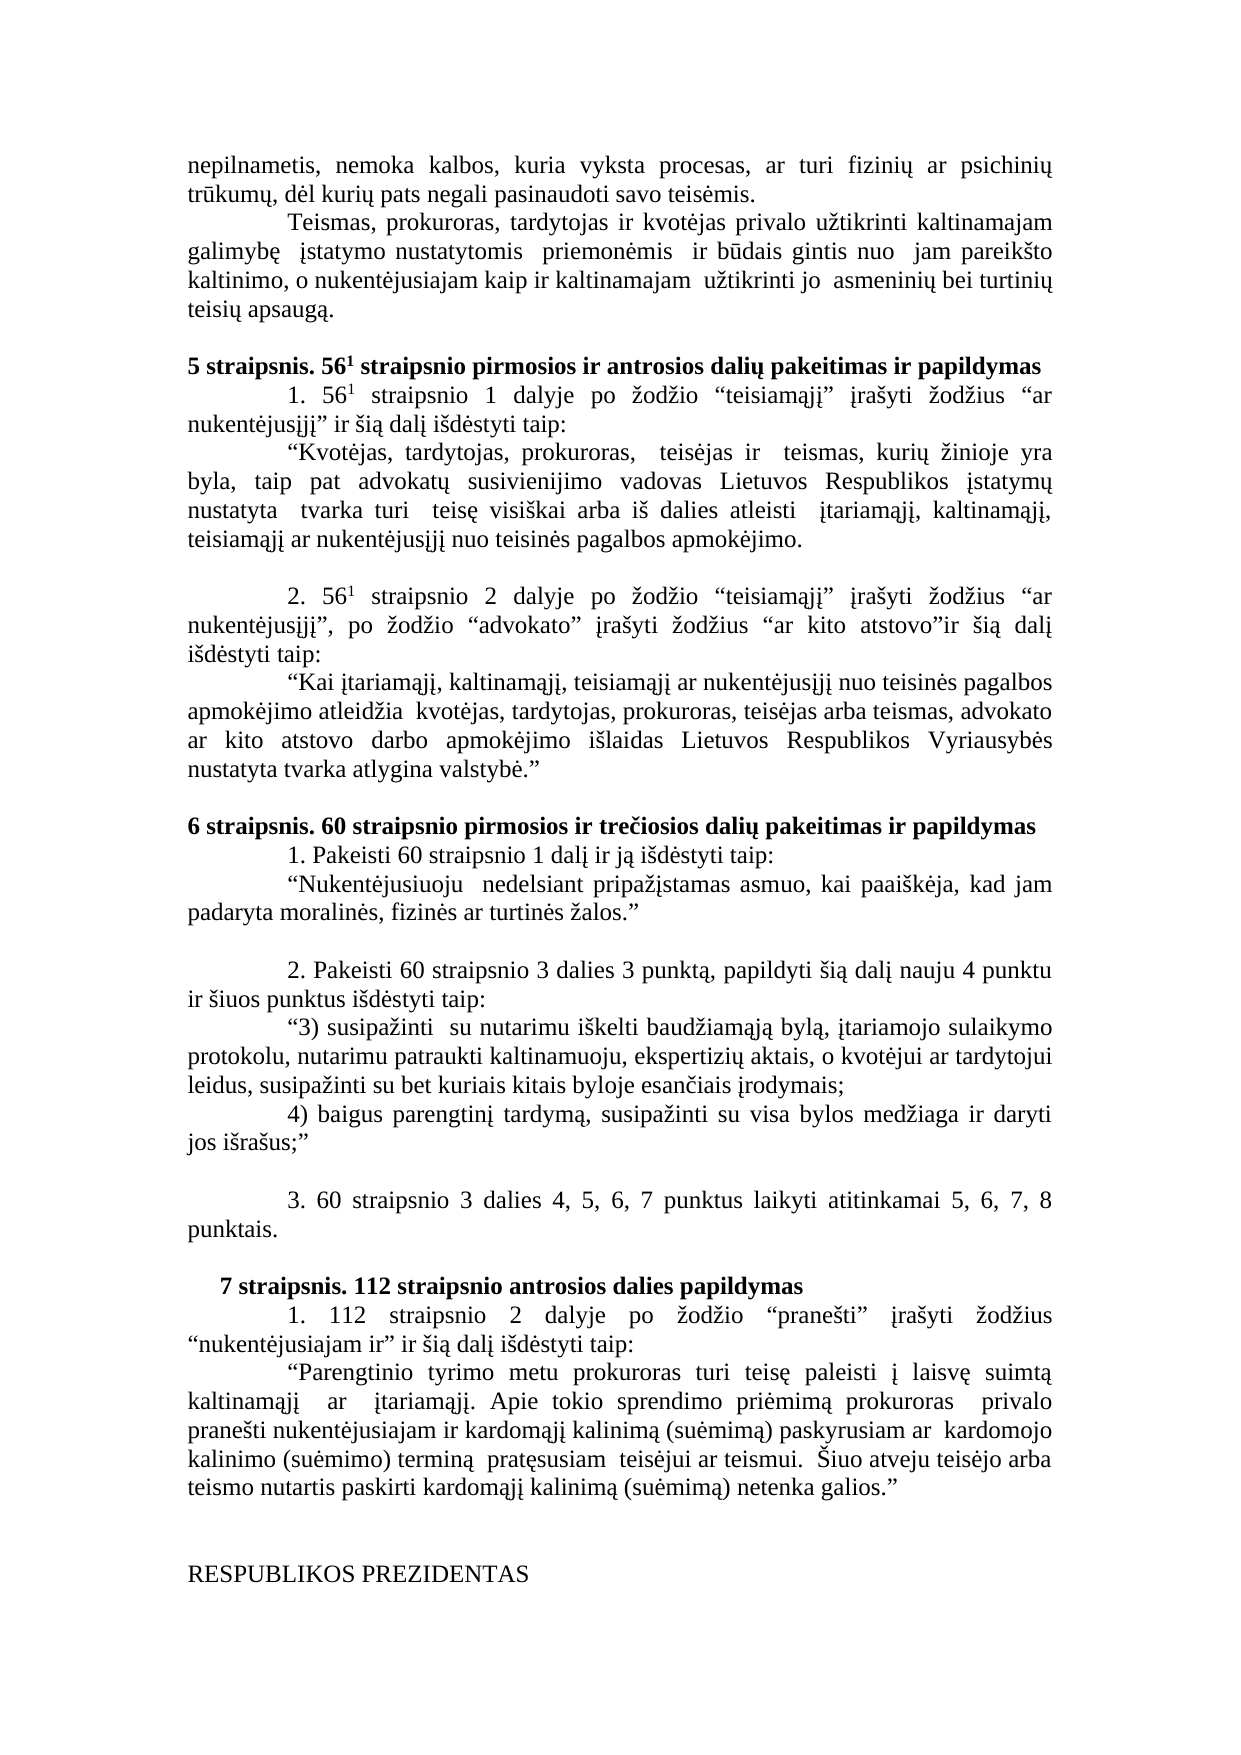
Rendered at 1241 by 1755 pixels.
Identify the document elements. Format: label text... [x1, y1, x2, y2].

text 3. 60 straipsnio 3 dalies 4, 5, 6, 7 punktus laikyti atitinkamai 5, 6, 7, 8 punktais. [187, 1185, 1053, 1242]
text 1. 112 straipsnio 2 dalyje po žodžio “pranešti” įrašyti žodžius “nukentėjusiajam ir” ir šią dalį išdėstyti taip: [187, 1300, 1053, 1357]
text “Kvotėjas, tardytojas, prokuroras, teisėjas ir teismas, kurių žinioje yra byla, taip pat advokatų susivienijimo vadovas Lietuvos Respublikos įstatymų nustatyta tvarka turi teisę visiškai arba iš dalies atleisti įtariamąjį, kaltinamąjį, teisiamąjį ar nukentėjusįjį nuo teisinės pagalbos apmokėjimo. [187, 437, 1053, 552]
text 5 straipsnis. 561 straipsnio pirmosios ir antrosios dalių pakeitimas ir papildymas [187, 351, 1053, 380]
text 2. Pakeisti 60 straipsnio 3 dalies 3 punktą, papildyti šią dalį nauju 4 punktu ir šiuos punktus išdėstyti taip: [187, 955, 1053, 1012]
text 4) baigus parengtinį tardymą, susipažinti su visa bylos medžiaga ir daryti jos išrašus;” [187, 1099, 1053, 1156]
text nepilnametis, nemoka kalbos, kuria vyksta procesas, ar turi fizinių ar psichinių trūkumų, dėl kurių pats negali pasinaudoti savo teisėmis. [187, 150, 1053, 207]
text 1. 561 straipsnio 1 dalyje po žodžio “teisiamąjį” įrašyti žodžius “ar nukentėjusįjį” ir šią dalį išdėstyti taip: [187, 380, 1053, 437]
text “Parengtinio tyrimo metu prokuroras turi teisę paleisti į laisvę suimtą kaltinamąjį ar įtariamąjį. Apie tokio sprendimo priėmimą prokuroras privalo pranešti nukentėjusiajam ir kardomąjį kalinimą (suėmimą) paskyrusiam ar kardomojo kalinimo (suėmimo) terminą pratęsusiam teisėjui ar teismui. Šiuo atveju teisėjo arba teismo nutartis paskirti kardomąjį kalinimą (suėmimą) netenka galios.” [187, 1357, 1053, 1501]
text 1. Pakeisti 60 straipsnio 1 dalį ir ją išdėstyti taip: [187, 840, 1053, 869]
text 6 straipsnis. 60 straipsnio pirmosios ir trečiosios dalių pakeitimas ir papildymas [187, 811, 1053, 840]
text Teismas, prokuroras, tardytojas ir kvotėjas privalo užtikrinti kaltinamajam galimybę įstatymo nustatytomis priemonėmis ir būdais gintis nuo jam pareikšto kaltinimo, o nukentėjusiajam kaip ir kaltinamajam užtikrinti jo asmeninių bei turtinių teisių apsaugą. [187, 207, 1053, 322]
text 2. 561 straipsnio 2 dalyje po žodžio “teisiamąjį” įrašyti žodžius “ar nukentėjusįjį”, po žodžio “advokato” įrašyti žodžius “ar kito atstovo”ir šią dalį išdėstyti taip: [187, 581, 1053, 667]
text RESPUBLIKOS PREZIDENTAS [187, 1559, 1053, 1587]
text “Kai įtariamąjį, kaltinamąjį, teisiamąjį ar nukentėjusįjį nuo teisinės pagalbos apmokėjimo atleidžia kvotėjas, tardytojas, prokuroras, teisėjas arba teismas, advokato ar kito atstovo darbo apmokėjimo išlaidas Lietuvos Respublikos Vyriausybės nustatyta tvarka atlygina valstybė.” [187, 667, 1053, 782]
text “Nukentėjusiuoju nedelsiant pripažįstamas asmuo, kai paaiškėja, kad jam padaryta moralinės, fizinės ar turtinės žalos.” [187, 869, 1053, 926]
text 7 straipsnis. 112 straipsnio antrosios dalies papildymas [187, 1271, 1053, 1300]
text “3) susipažinti su nutarimu iškelti baudžiamąją bylą, įtariamojo sulaikymo protokolu, nutarimu patraukti kaltinamuoju, ekspertizių aktais, o kvotėjui ar tardytojui leidus, susipažinti su bet kuriais kitais byloje esančiais įrodymais; [187, 1012, 1053, 1099]
